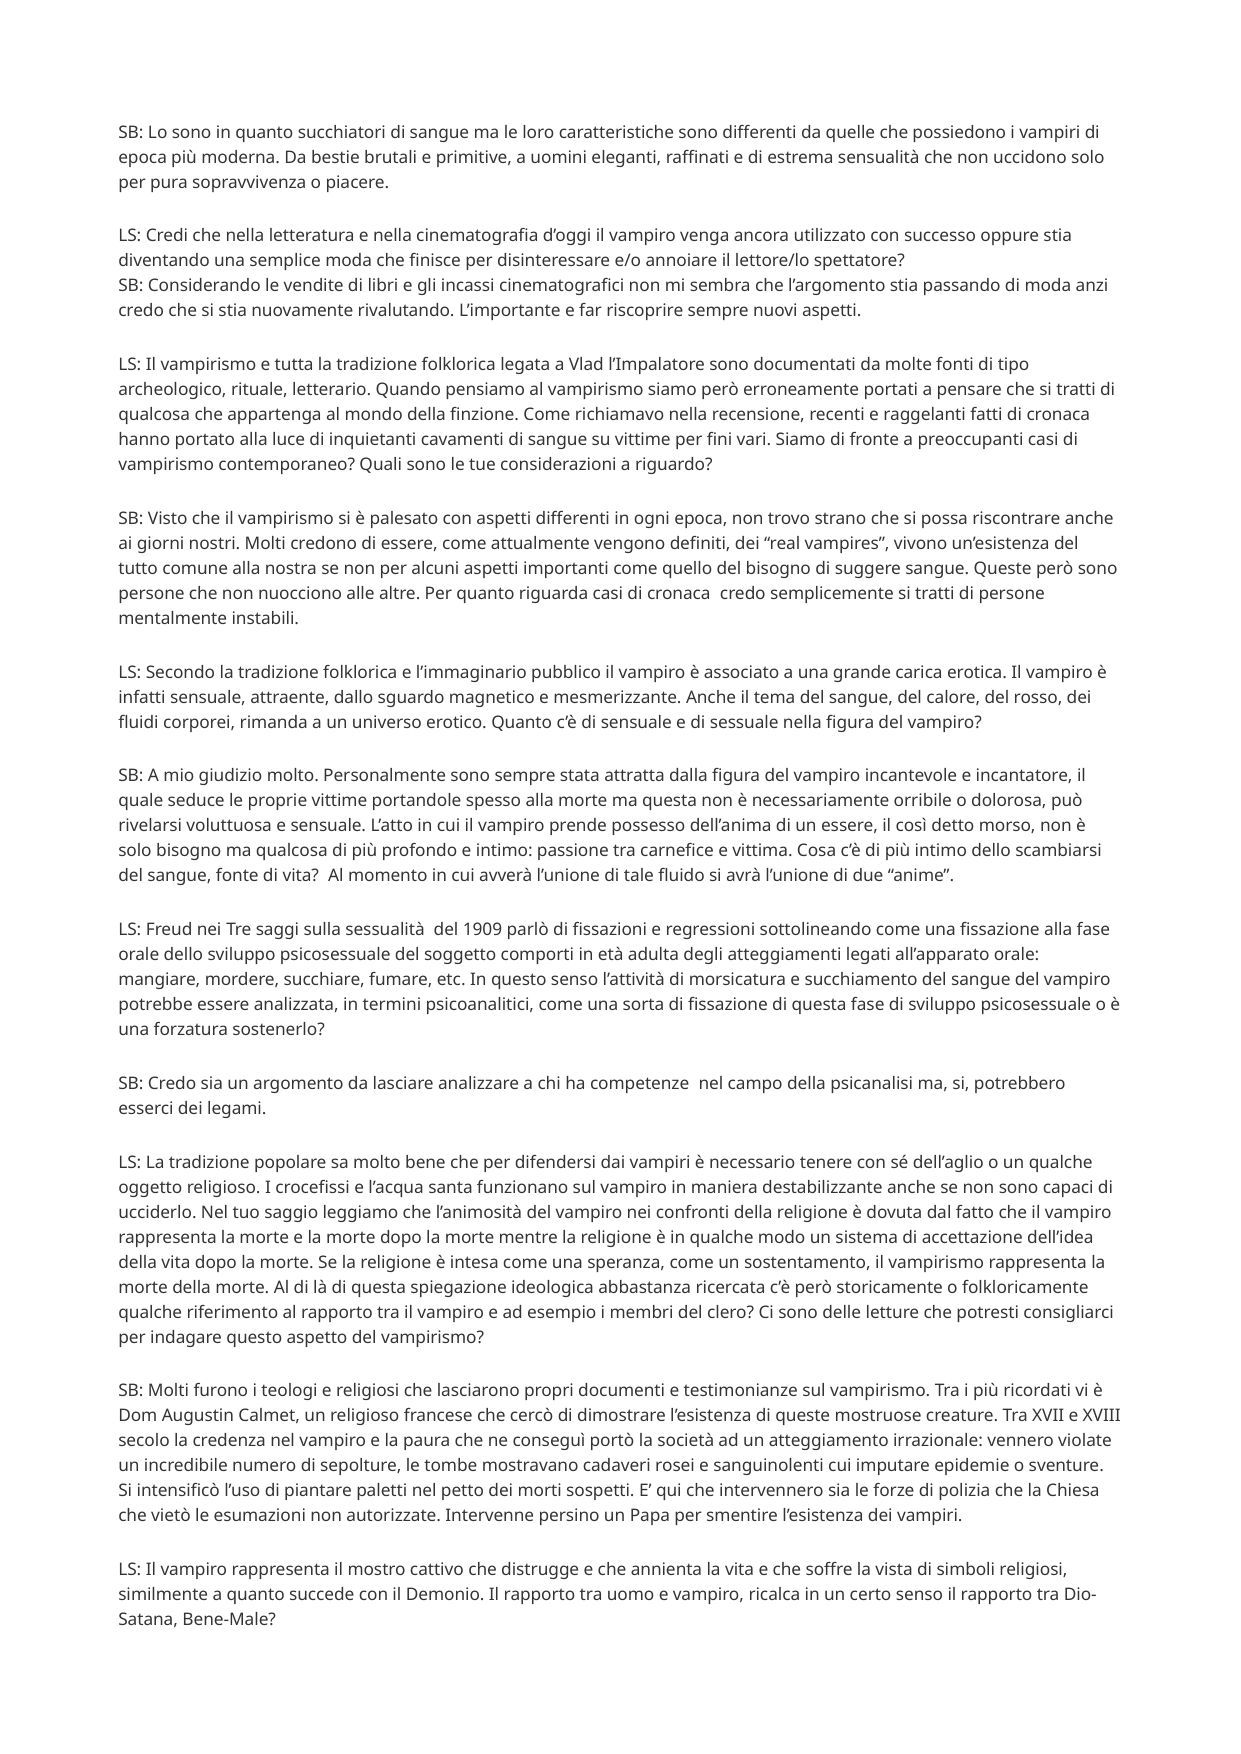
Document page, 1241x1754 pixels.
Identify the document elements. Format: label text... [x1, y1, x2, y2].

text SB: Considerando le vendite di libri e gli incassi cinematografici non mi sembra che l’argomento stia passando di moda anzi credo che si stia nuovamente rivalutando. L’importante e far riscoprire sempre nuovi aspetti. [118, 272, 1122, 322]
text LS: Freud nei Tre saggi sulla sessualità del 1909 parlò di fissazioni e regressioni sottolineando come una fissazione alla fase orale dello sviluppo psicosessuale del soggetto comporti in età adulta degli atteggiamenti legati all’apparato orale: mangiare, mordere, succhiare, fumare, etc. In questo senso l’attività di morsicatura e succhiamento del sangue del vampiro potrebbe essere analizzata, in termini psicoanalitici, come una sorta di fissazione di questa fase di sviluppo psicosessuale o è una forzatura sostenerlo? [118, 916, 1122, 1041]
text SB: Credo sia un argomento da lasciare analizzare a chi ha competenze nel campo della psicanalisi ma, si, potrebbero esserci dei legami. [118, 1069, 1122, 1119]
text LS: Secondo la tradizione folklorica e l’immaginario pubblico il vampiro è associato a una grande carica erotica. Il vampiro è infatti sensuale, attraente, dallo sguardo magnetico e mesmerizzante. Anche il tema del sangue, del calore, del rosso, dei fluidi corporei, rimanda a un universo erotico. Quanto c’è di sensuale e di sessuale nella figura del vampiro? [118, 658, 1122, 733]
text LS: La tradizione popolare sa molto bene che per difendersi dai vampiri è necessario tenere con sé dell’aglio o un qualche oggetto religioso. I crocefissi e l’acqua santa funzionano sul vampiro in maniera destabilizzante anche se non sono capaci di ucciderlo. Nel tuo saggio leggiamo che l’animosità del vampiro nei confronti della religione è dovuta dal fatto che il vampiro rappresenta la morte e la morte dopo la morte mentre la religione è in qualche modo un sistema di accettazione dell’idea della vita dopo la morte. Se la religione è intesa come una speranza, come un sostentamento, il vampirismo rappresenta la morte della morte. Al di là di questa spiegazione ideologica abbastanza ricercata c’è però storicamente o folkloricamente qualche riferimento al rapporto tra il vampiro e ad esempio i membri del clero? Ci sono delle letture che potresti consigliarci per indagare questo aspetto del vampirismo? [118, 1148, 1122, 1348]
text SB: A mio giudizio molto. Personalmente sono sempre stata attratta dalla figura del vampiro incantevole e incantatore, il quale seduce le proprie vittime portandole spesso alla morte ma questa non è necessariamente orribile o dolorosa, può rivelarsi voluttuosa e sensuale. L’atto in cui il vampiro prende possesso dell’anima di un essere, il così detto morso, non è solo bisogno ma qualcosa di più profondo e intimo: passione tra carnefice e vittima. Cosa c’è di più intimo dello scambiarsi del sangue, fonte di vita? Al momento in cui avverà l’unione di tale fluido si avrà l’unione di due “anime”. [118, 762, 1122, 887]
text LS: Credi che nella letteratura e nella cinematografia d’oggi il vampiro venga ancora utilizzato con successo oppure stia diventando una semplice moda che finisce per disinteressare e/o annoiare il lettore/lo spettatore? [118, 222, 1122, 272]
text SB: Lo sono in quanto succhiatori di sangue ma le loro caratteristiche sono differenti da quelle che possiedono i vampiri di epoca più moderna. Da bestie brutali e primitive, a uomini eleganti, raffinati e di estrema sensualità che non uccidono solo per pura sopravvivenza o piacere. [118, 118, 1122, 193]
text SB: Molti furono i teologi e religiosi che lasciarono propri documenti e testimonianze sul vampirismo. Tra i più ricordati vi è Dom Augustin Calmet, un religioso francese che cercò di dimostrare l’esistenza di queste mostruose creature. Tra XVII e XVIII secolo la credenza nel vampiro e la paura che ne conseguì portò la società ad un atteggiamento irrazionale: vennero violate un incredibile numero di sepolture, le tombe mostravano cadaveri rosei e sanguinolenti cui imputare epidemie o sventure. Si intensificò l’uso di piantare paletti nel petto dei morti sospetti. E’ qui che intervennero sia le forze di polizia che la Chiesa che vietò le esumazioni non autorizzate. Intervenne persino un Papa per smentire l’esistenza dei vampiri. [118, 1377, 1122, 1527]
text SB: Visto che il vampirismo si è palesato con aspetti differenti in ogni epoca, non trovo strano che si possa riscontrare anche ai giorni nostri. Molti credono di essere, come attualmente vengono definiti, dei “real vampires”, vivono un’esistenza del tutto comune alla nostra se non per alcuni aspetti importanti come quello del bisogno di suggere sangue. Queste però sono persone che non nuocciono alle altre. Per quanto riguarda casi di cronaca credo semplicemente si tratti di persone mentalmente instabili. [118, 504, 1122, 629]
text LS: Il vampiro rappresenta il mostro cattivo che distrugge e che annienta la vita e che soffre la vista di simboli religiosi, similmente a quanto succede con il Demonio. Il rapporto tra uomo e vampiro, ricalca in un certo senso il rapporto tra Dio-Satana, Bene-Male? [118, 1556, 1122, 1631]
text LS: Il vampirismo e tutta la tradizione folklorica legata a Vlad l’Impalatore sono documentati da molte fonti di tipo archeologico, rituale, letterario. Quando pensiamo al vampirismo siamo però erroneamente portati a pensare che si tratti di qualcosa che appartenga al mondo della finzione. Come richiamavo nella recensione, recenti e raggelanti fatti di cronaca hanno portato alla luce di inquietanti cavamenti di sangue su vittime per fini vari. Siamo di fronte a preoccupanti casi di vampirismo contemporaneo? Quali sono le tue considerazioni a riguardo? [118, 351, 1122, 476]
